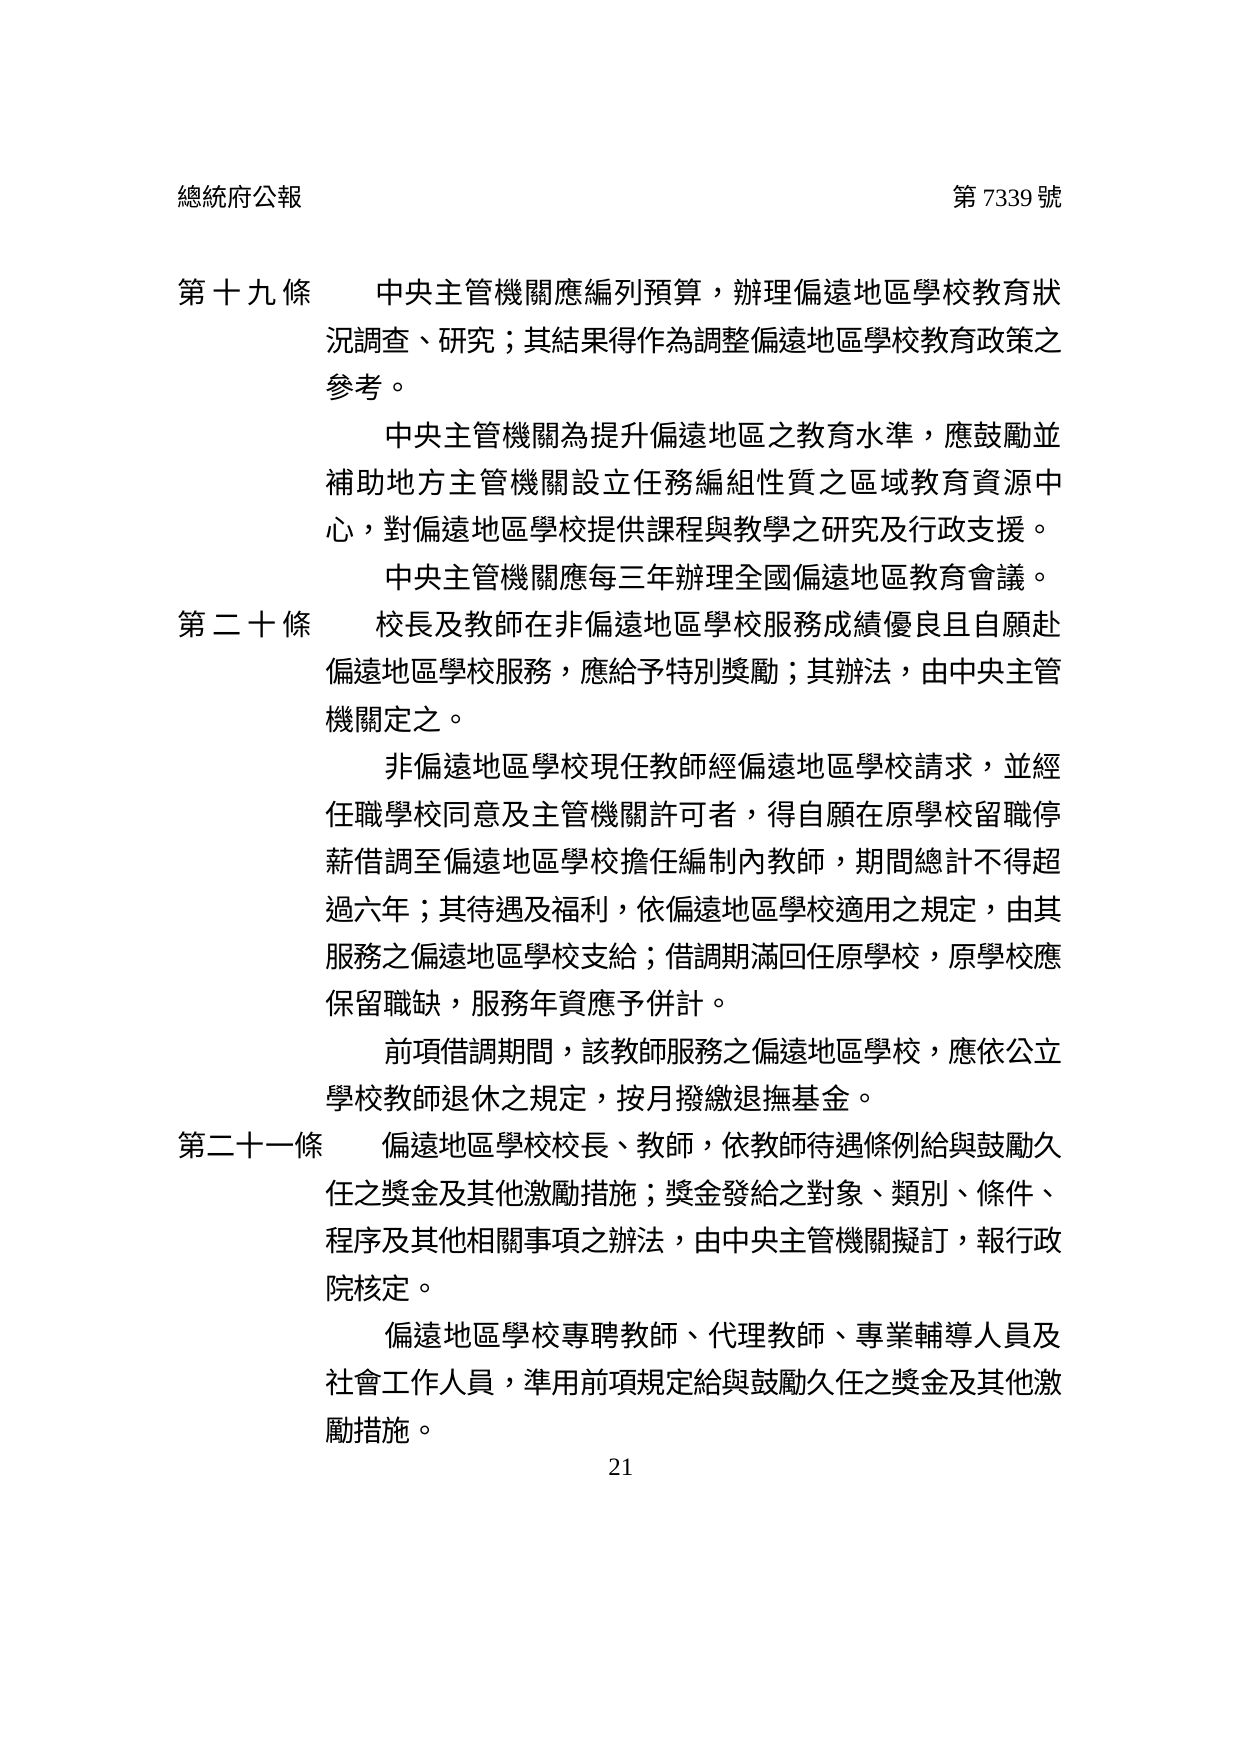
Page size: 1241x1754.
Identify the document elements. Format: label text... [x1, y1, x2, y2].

text 偏遠地區學校專聘教師、代理教師、專業輔導人員及社會工作人員，準用前項規定給與鼓勵久任之獎金及其他激勵措施。 [325, 1308, 1064, 1451]
text 第二十一條 偏遠地區學校校長、教師，依教師待遇條例給與鼓勵久任之獎金及其他激勵措施；獎金發給之對象、類別、條件、程序及其他相關事項之辦法，由中央主管機關擬訂，報行政院核定。 [177, 1119, 1064, 1308]
text 中央主管機關應每三年辦理全國偏遠地區教育會議。 [325, 550, 1064, 598]
text 第二十條 校長及教師在非偏遠地區學校服務成績優良且自願赴偏遠地區學校服務，應給予特別獎勵；其辦法，由中央主管機關定之。 [177, 598, 1064, 740]
text 前項借調期間，該教師服務之偏遠地區學校，應依公立學校教師退休之規定，按月撥繳退撫基金。 [325, 1024, 1064, 1119]
text 非偏遠地區學校現任教師經偏遠地區學校請求，並經任職學校同意及主管機關許可者，得自願在原學校留職停薪借調至偏遠地區學校擔任編制內教師，期間總計不得超過六年；其待遇及福利，依偏遠地區學校適用之規定，由其服務之偏遠地區學校支給；借調期滿回任原學校，原學校應保留職缺，服務年資應予併計。 [325, 740, 1064, 1024]
text 第十九條 中央主管機關應編列預算，辦理偏遠地區學校教育狀況調查、研究；其結果得作為調整偏遠地區學校教育政策之參考。 [177, 266, 1064, 408]
text 中央主管機關為提升偏遠地區之教育水準，應鼓勵並補助地方主管機關設立任務編組性質之區域教育資源中心，對偏遠地區學校提供課程與教學之研究及行政支援。 [325, 408, 1064, 550]
